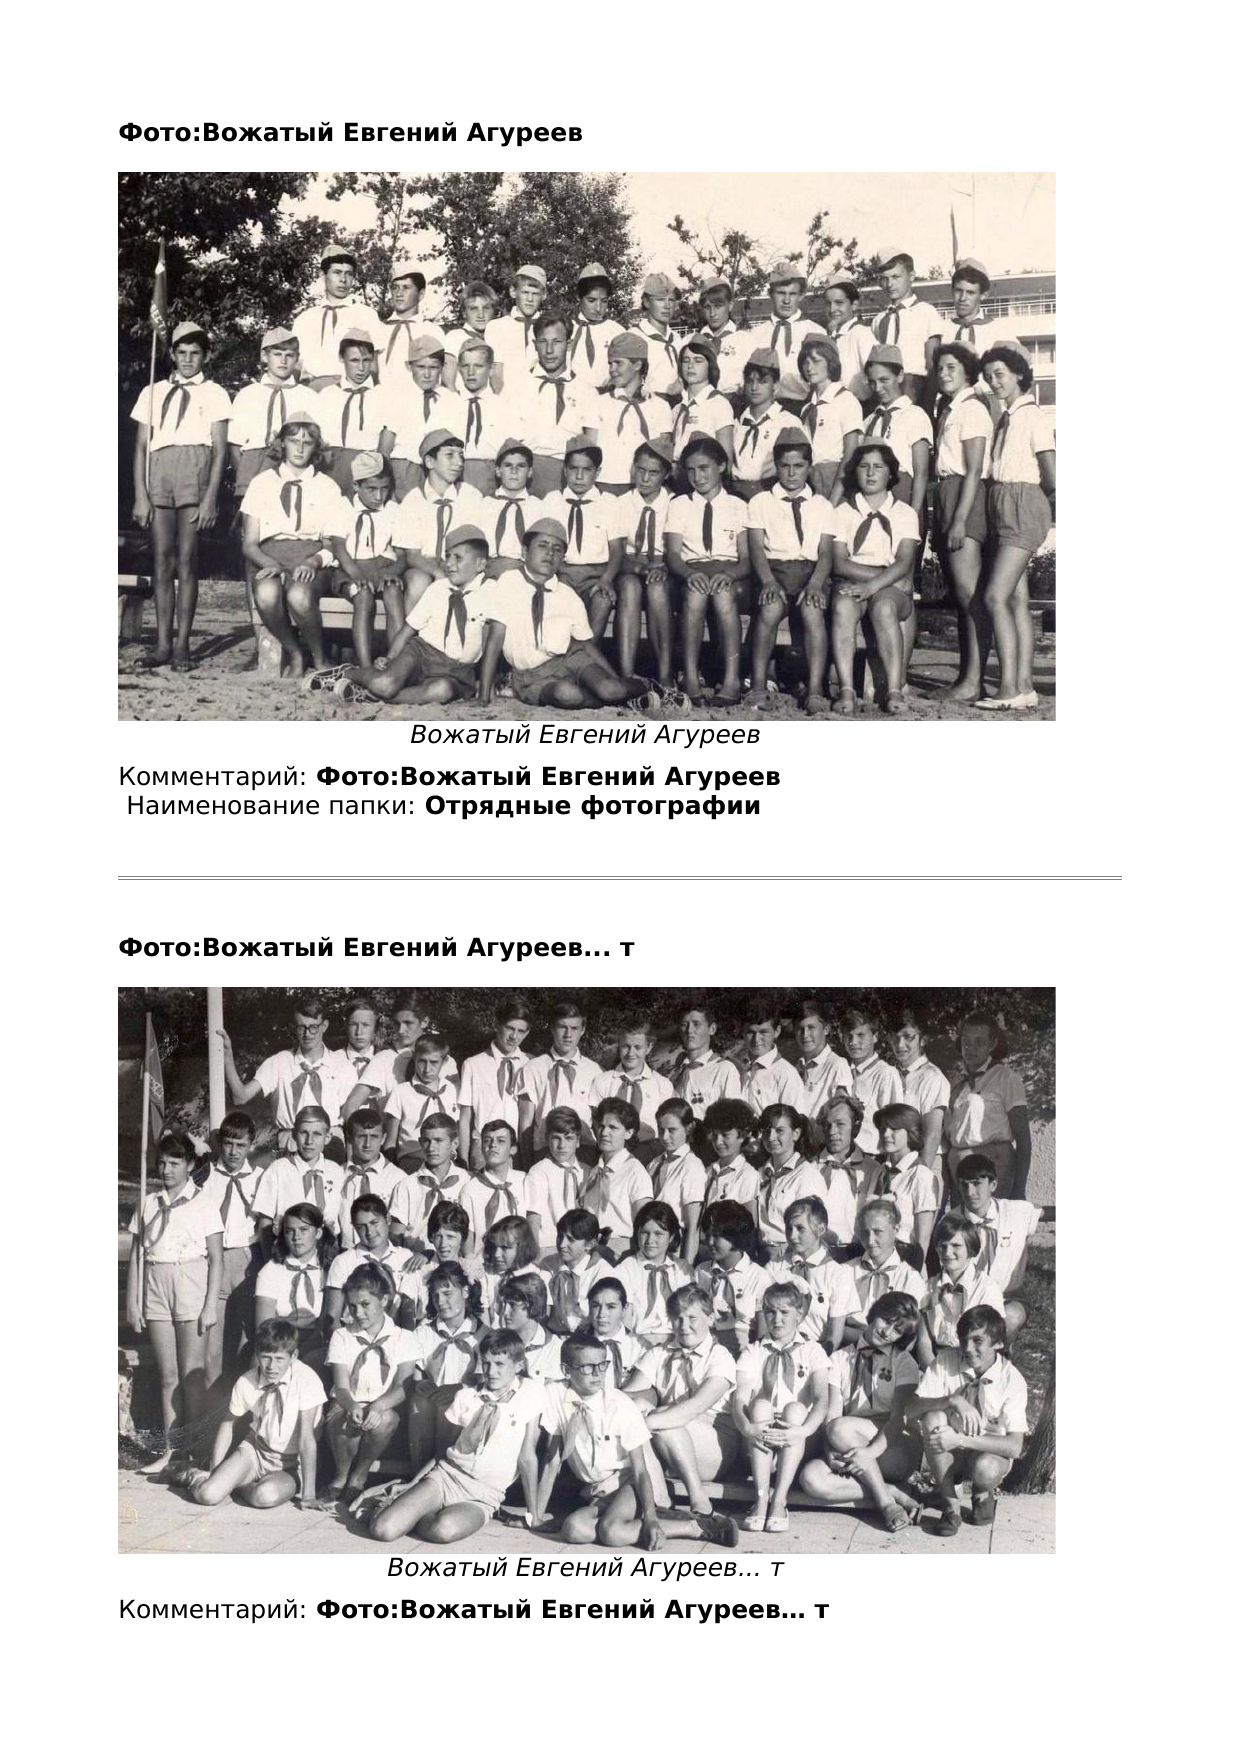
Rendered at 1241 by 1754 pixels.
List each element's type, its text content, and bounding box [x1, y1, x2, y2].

text Комментарий: Фото:Вожатый Евгений Агуреев Наименование папки: Отрядные фотографии [118, 762, 1122, 849]
text Комментарий: Фото:Вожатый Евгений Агуреев… т [118, 1595, 1122, 1624]
picture [118, 172, 1056, 721]
text Вожатый Евгений Агуреев [118, 721, 1056, 749]
subtitle Фото:Вожатый Евгений Агуреев [118, 118, 1122, 147]
picture [118, 987, 1056, 1554]
text Вожатый Евгений Агуреев... т [118, 1554, 1056, 1582]
subtitle Фото:Вожатый Евгений Агуреев... т [118, 933, 1122, 962]
